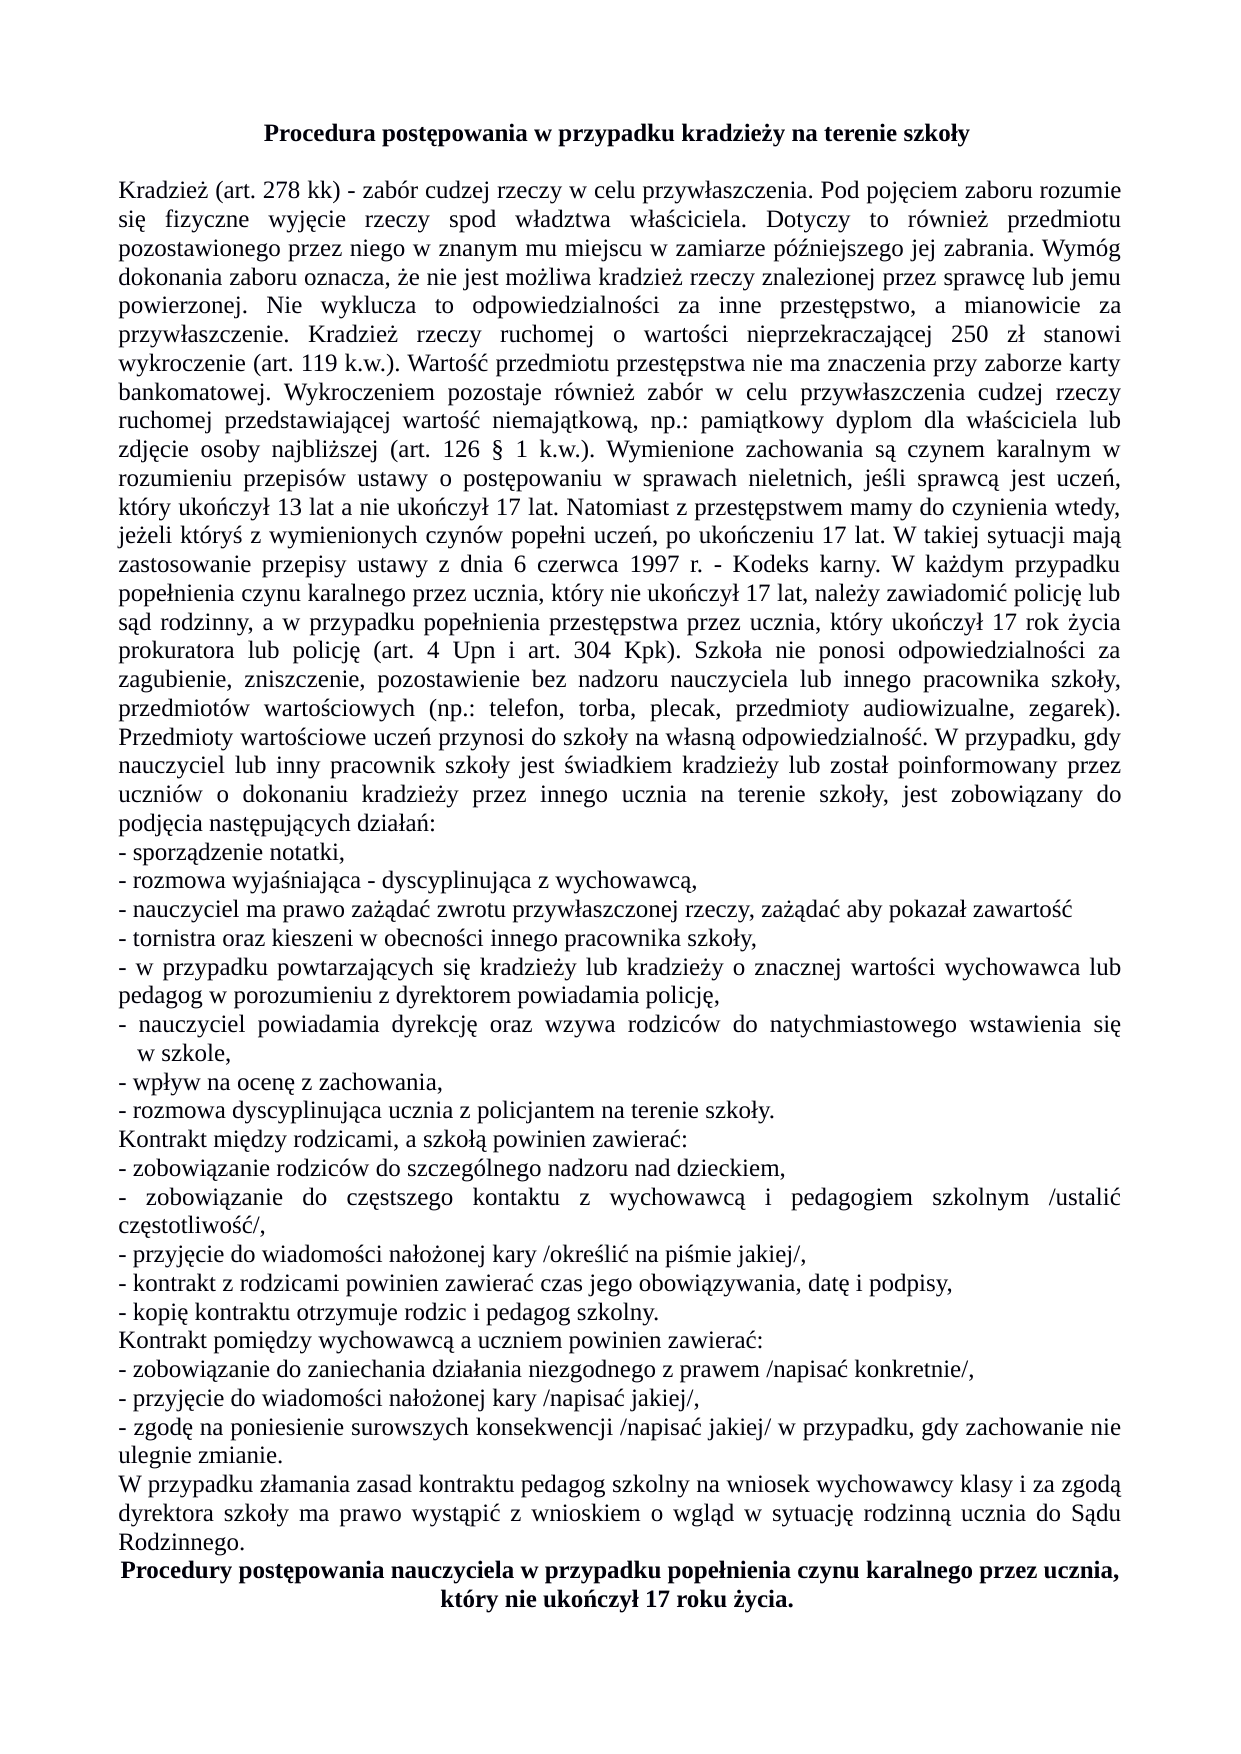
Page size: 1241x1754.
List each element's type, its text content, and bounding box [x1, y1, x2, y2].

text - kontrakt z rodzicami powinien zawierać czas jego obowiązywania, datę i podpisy, [118, 1268, 1122, 1297]
text - przyjęcie do wiadomości nałożonej kary /napisać jakiej/, [118, 1383, 1122, 1412]
text - zobowiązanie do częstszego kontaktu z wychowawcą i pedagogiem szkolnym /ustalić częstotliwość/, [118, 1182, 1122, 1239]
text - zobowiązanie do zaniechania działania niezgodnego z prawem /napisać konkretnie/, [118, 1354, 1122, 1383]
text - nauczyciel powiadamia dyrekcję oraz wzywa rodziców do natychmiastowego wstawienia się w szkole, [118, 1009, 1122, 1067]
text Kontrakt między rodzicami, a szkołą powinien zawierać: [118, 1124, 1122, 1153]
text Procedury postępowania nauczyciela w przypadku popełnienia czynu karalnego przez ucznia, który nie ukończył 17 roku życia. [118, 1556, 1122, 1613]
text - zobowiązanie rodziców do szczególnego nadzoru nad dzieckiem, [118, 1153, 1122, 1182]
text - sporządzenie notatki, [118, 837, 1122, 866]
text Procedura postępowania w przypadku kradzieży na terenie szkoły [118, 118, 1122, 147]
text W przypadku złamania zasad kontraktu pedagog szkolny na wniosek wychowawcy klasy i za zgodą dyrektora szkoły ma prawo wystąpić z wnioskiem o wgląd w sytuację rodzinną ucznia do Sądu Rodzinnego. [118, 1469, 1122, 1556]
text - wpływ na ocenę z zachowania, [118, 1067, 1122, 1096]
text - rozmowa wyjaśniająca - dyscyplinująca z wychowawcą, [118, 866, 1122, 894]
text - nauczyciel ma prawo zażądać zwrotu przywłaszczonej rzeczy, zażądać aby pokazał zawartość [118, 894, 1122, 923]
text - zgodę na poniesienie surowszych konsekwencji /napisać jakiej/ w przypadku, gdy zachowanie nie ulegnie zmianie. [118, 1412, 1122, 1469]
text - rozmowa dyscyplinująca ucznia z policjantem na terenie szkoły. [118, 1096, 1122, 1124]
text Kradzież (art. 278 kk) - zabór cudzej rzeczy w celu przywłaszczenia. Pod pojęciem zaboru rozumie się fizyczne wyjęcie rzeczy spod władztwa właściciela. Dotyczy to również przedmiotu pozostawionego przez niego w znanym mu miejscu w zamiarze późniejszego jej zabrania. Wymóg dokonania zaboru oznacza, że nie jest możliwa kradzież rzeczy znalezionej przez sprawcę lub jemu powierzonej. Nie wyklucza to odpowiedzialności za inne przestępstwo, a mianowicie za przywłaszczenie. Kradzież rzeczy ruchomej o wartości nieprzekraczającej 250 zł stanowi wykroczenie (art. 119 k.w.). Wartość przedmiotu przestępstwa nie ma znaczenia przy zaborze karty bankomatowej. Wykroczeniem pozostaje również zabór w celu przywłaszczenia cudzej rzeczy ruchomej przedstawiającej wartość niemajątkową, np.: pamiątkowy dyplom dla właściciela lub zdjęcie osoby najbliższej (art. 126 § 1 k.w.). Wymienione zachowania są czynem karalnym w rozumieniu przepisów ustawy o postępowaniu w sprawach nieletnich, jeśli sprawcą jest uczeń, który ukończył 13 lat a nie ukończył 17 lat. Natomiast z przestępstwem mamy do czynienia wtedy, jeżeli któryś z wymienionych czynów popełni uczeń, po ukończeniu 17 lat. W takiej sytuacji mają zastosowanie przepisy ustawy z dnia 6 czerwca 1997 r. - Kodeks karny. W każdym przypadku popełnienia czynu karalnego przez ucznia, który nie ukończył 17 lat, należy zawiadomić policję lub sąd rodzinny, a w przypadku popełnienia przestępstwa przez ucznia, który ukończył 17 rok życia prokuratora lub policję (art. 4 Upn i art. 304 Kpk). Szkoła nie ponosi odpowiedzialności za zagubienie, zniszczenie, pozostawienie bez nadzoru nauczyciela lub innego pracownika szkoły, przedmiotów wartościowych (np.: telefon, torba, plecak, przedmioty audiowizualne, zegarek). Przedmioty wartościowe uczeń przynosi do szkoły na własną odpowiedzialność. W przypadku, gdy nauczyciel lub inny pracownik szkoły jest świadkiem kradzieży lub został poinformowany przez uczniów o dokonaniu kradzieży przez innego ucznia na terenie szkoły, jest zobowiązany do podjęcia następujących działań: [118, 176, 1122, 837]
text - w przypadku powtarzających się kradzieży lub kradzieży o znacznej wartości wychowawca lub pedagog w porozumieniu z dyrektorem powiadamia policję, [118, 952, 1122, 1009]
text - tornistra oraz kieszeni w obecności innego pracownika szkoły, [118, 923, 1122, 952]
text - przyjęcie do wiadomości nałożonej kary /określić na piśmie jakiej/, [118, 1239, 1122, 1268]
text Kontrakt pomiędzy wychowawcą a uczniem powinien zawierać: [118, 1326, 1122, 1354]
text - kopię kontraktu otrzymuje rodzic i pedagog szkolny. [118, 1297, 1122, 1326]
